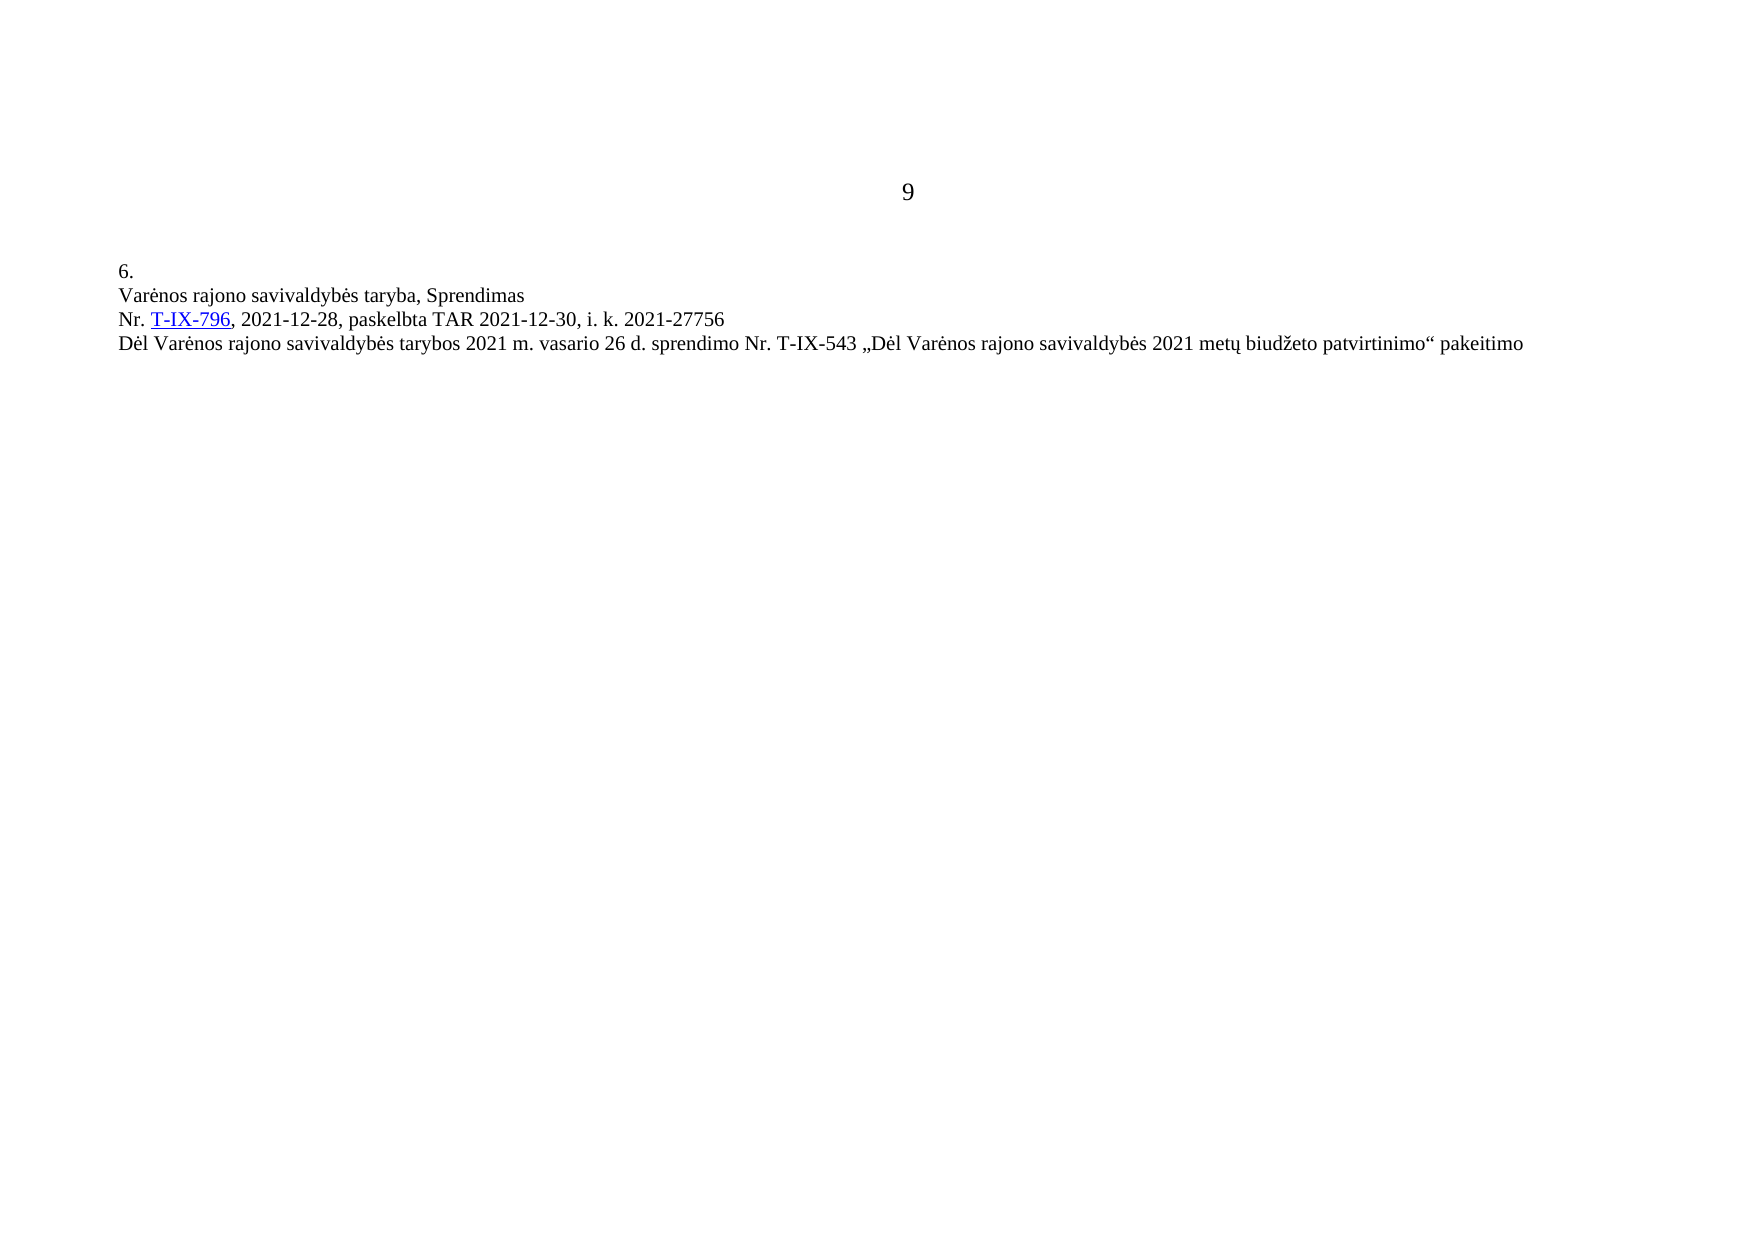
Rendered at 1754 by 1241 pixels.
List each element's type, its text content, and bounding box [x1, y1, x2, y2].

text Dėl Varėnos rajono savivaldybės tarybos 2021 m. vasario 26 d. sprendimo Nr. T-IX-543 „Dėl Varėnos rajono savivaldybės 2021 metų biudžeto patvirtinimo“ pakeitimo [118, 331, 1698, 355]
text Nr. T-IX-796, 2021-12-28, paskelbta TAR 2021-12-30, i. k. 2021-27756 [118, 307, 1698, 331]
text 6. [118, 259, 1698, 283]
text Varėnos rajono savivaldybės taryba, Sprendimas [118, 283, 1698, 307]
